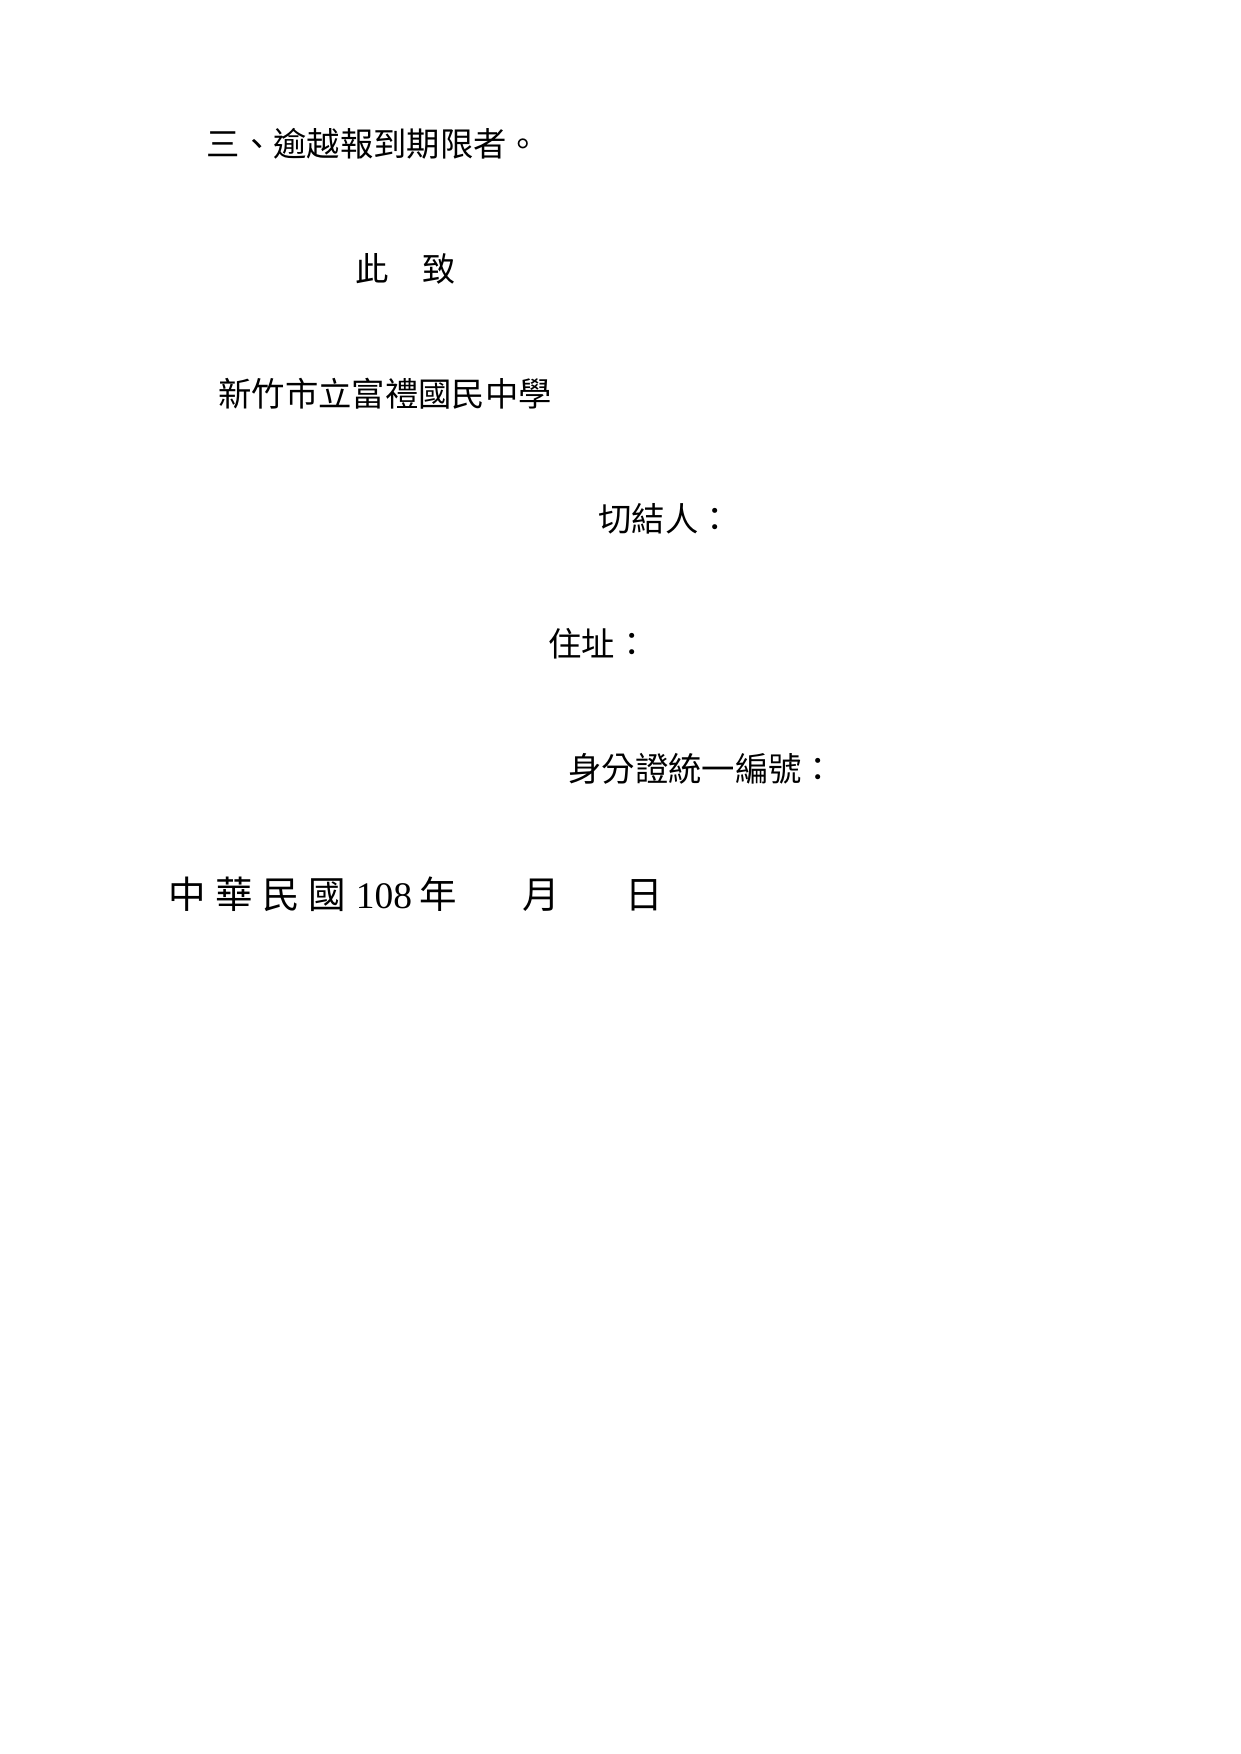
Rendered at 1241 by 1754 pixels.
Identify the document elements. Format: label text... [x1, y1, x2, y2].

text 切結人： [168, 476, 1175, 538]
text 三、逾越報到期限者。 [207, 101, 1067, 163]
text 身分證統一編號： [168, 726, 1175, 788]
text 新竹市立富禮國民中學 [118, 351, 1175, 413]
text 中 華 民 國 108年 月 日 [168, 851, 1111, 913]
text 住址： [218, 601, 1175, 663]
text 此 致 [168, 226, 1175, 288]
